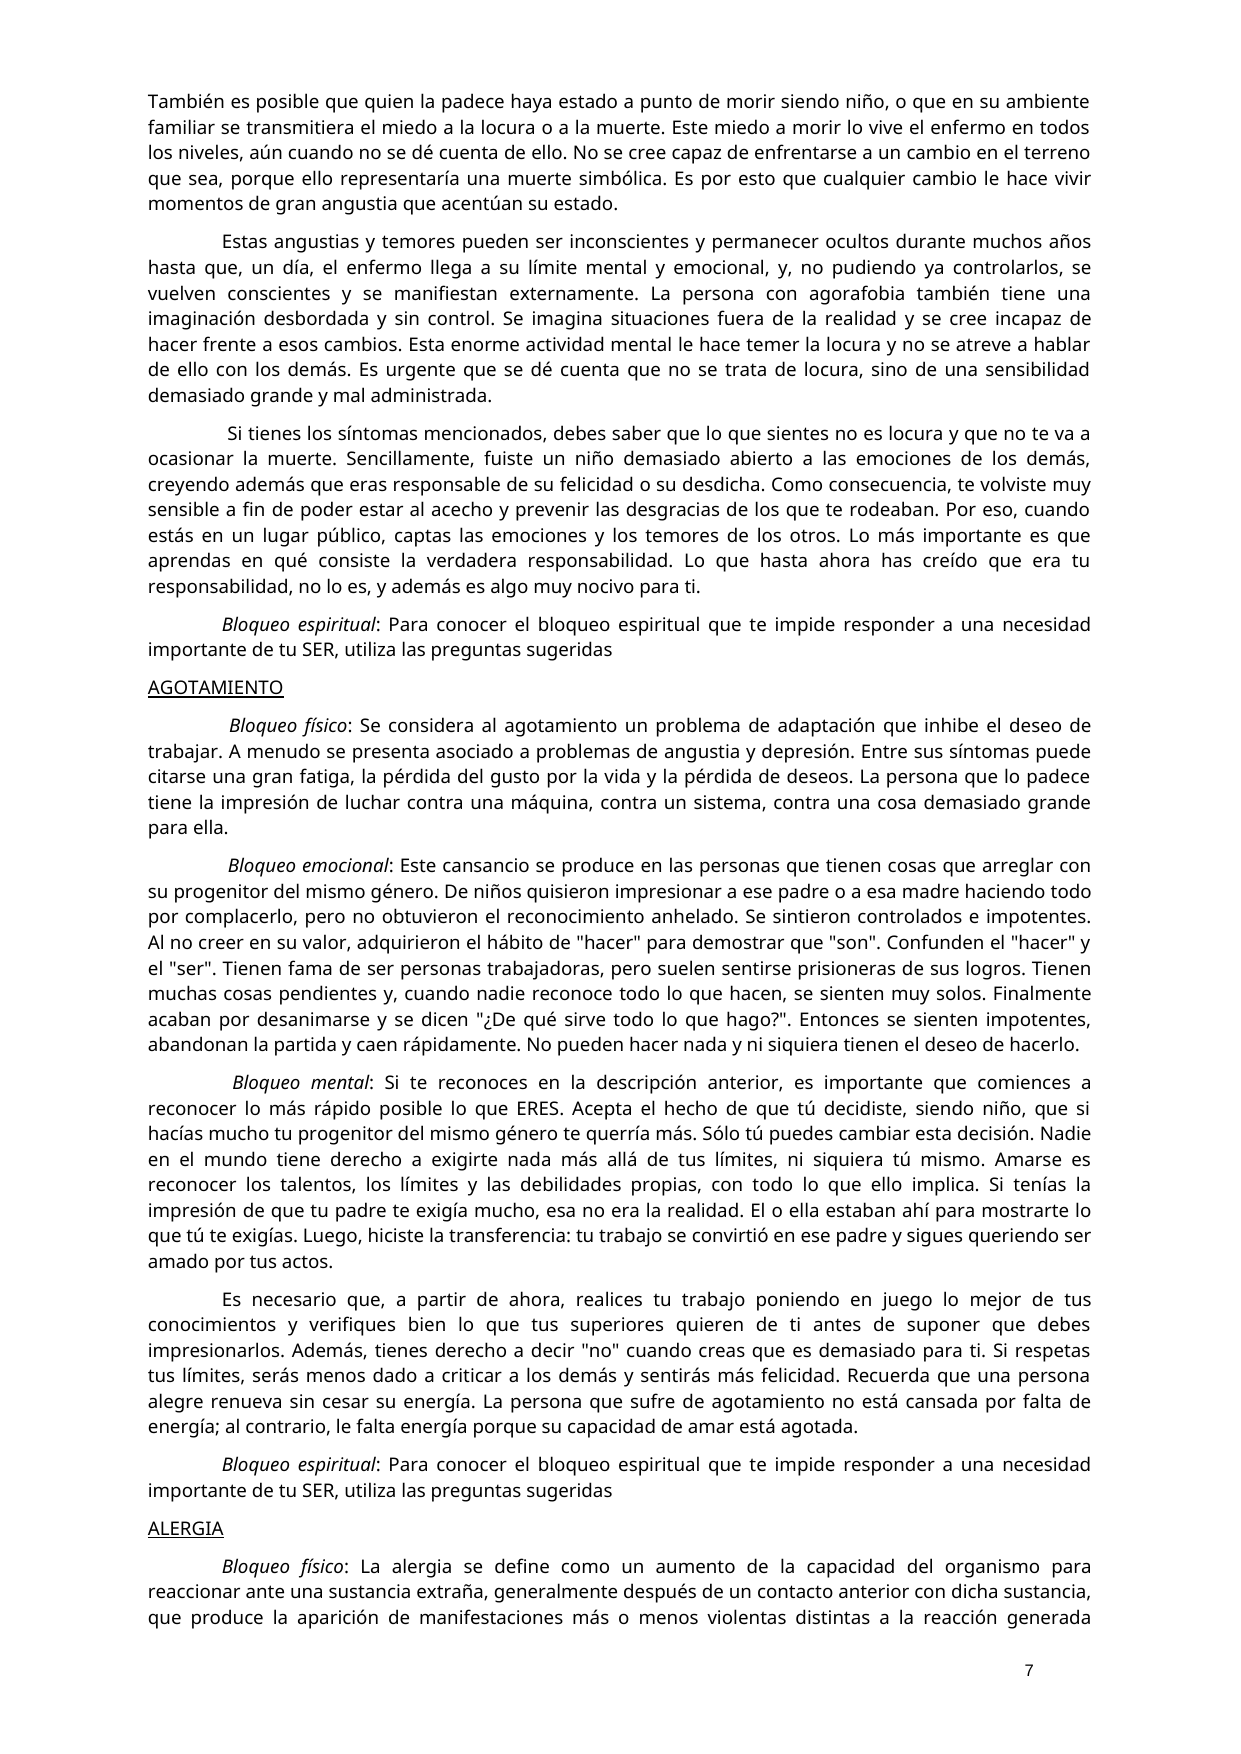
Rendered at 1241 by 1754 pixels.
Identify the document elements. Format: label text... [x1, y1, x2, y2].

text Bloqueo mental: Si te reconoces en la descripción anterior, es importante que comiences a reconocer lo más rápido posible lo que ERES. Acepta el hecho de que tú decidiste, siendo niño, que si hacías mucho tu progenitor del mismo género te querría más. Sólo tú puedes cambiar esta decisión. Nadie en el mundo tiene derecho a exigirte nada más allá de tus límites, ni siquiera tú mismo. Amarse es reconocer los talentos, los límites y las debilidades propias, con todo lo que ello implica. Si tenías la impresión de que tu padre te exigía mucho, esa no era la realidad. El o ella estaban ahí para mostrarte lo que tú te exigías. Luego, hiciste la transferencia: tu trabajo se convirtió en ese padre y sigues queriendo ser amado por tus actos. [148, 1069, 1092, 1273]
text ALERGIA [148, 1515, 1092, 1541]
text Bloqueo emocional: Este cansancio se produce en las personas que tienen cosas que arreglar con su progenitor del mismo género. De niños quisieron impresionar a ese padre o a esa madre haciendo todo por complacerlo, pero no obtuvieron el reconocimiento anhelado. Se sintieron controlados e impotentes. Al no creer en su valor, adquirieron el hábito de "hacer" para demostrar que "son". Confunden el "hacer" y el "ser". Tienen fama de ser personas trabajadoras, pero suelen sentirse prisioneras de sus logros. Tienen muchas cosas pendientes y, cuando nadie reconoce todo lo que hacen, se sienten muy solos. Finalmente acaban por desanimarse y se dicen "¿De qué sirve todo lo que hago?". Entonces se sienten impotentes, abandonan la partida y caen rápidamente. No pueden hacer nada y ni siquiera tienen el deseo de hacerlo. [148, 853, 1092, 1057]
text AGOTAMIENTO [148, 674, 1092, 700]
text Bloqueo físico: Se considera al agotamiento un problema de adaptación que inhibe el deseo de trabajar. A menudo se presenta asociado a problemas de angustia y depresión. Entre sus síntomas puede citarse una gran fatiga, la pérdida del gusto por la vida y la pérdida de deseos. La persona que lo padece tiene la impresión de luchar contra una máquina, contra un sistema, contra una cosa demasiado grande para ella. [148, 713, 1092, 840]
text Si tienes los síntomas mencionados, debes saber que lo que sientes no es locura y que no te va a ocasionar la muerte. Sencillamente, fuiste un niño demasiado abierto a las emociones de los demás, creyendo además que eras responsable de su felicidad o su desdicha. Como consecuencia, te volviste muy sensible a fin de poder estar al acecho y prevenir las desgracias de los que te rodeaban. Por eso, cuando estás en un lugar público, captas las emociones y los temores de los otros. Lo más importante es que aprendas en qué consiste la verdadera responsabilidad. Lo que hasta ahora has creído que era tu responsabilidad, no lo es, y además es algo muy nocivo para ti. [148, 420, 1092, 598]
text Bloqueo espiritual: Para conocer el bloqueo espiritual que te impide responder a una necesidad importante de tu SER, utiliza las preguntas sugeridas [148, 1452, 1092, 1503]
text También es posible que quien la padece haya estado a punto de morir siendo niño, o que en su ambiente familiar se transmitiera el miedo a la locura o a la muerte. Este miedo a morir lo vive el enfermo en todos los niveles, aún cuando no se dé cuenta de ello. No se cree capaz de enfrentarse a un cambio en el terreno que sea, porque ello representaría una muerte simbólica. Es por esto que cualquier cambio le hace vivir momentos de gran angustia que acentúan su estado. [148, 89, 1092, 216]
text Es necesario que, a partir de ahora, realices tu trabajo poniendo en juego lo mejor de tus conocimientos y verifiques bien lo que tus superiores quieren de ti antes de suponer que debes impresionarlos. Además, tienes derecho a decir "no" cuando creas que es demasiado para ti. Si respetas tus límites, serás menos dado a criticar a los demás y sentirás más felicidad. Recuerda que una persona alegre renueva sin cesar su energía. La persona que sufre de agotamiento no está cansada por falta de energía; al contrario, le falta energía porque su capacidad de amar está agotada. [148, 1286, 1092, 1439]
text Bloqueo físico: La alergia se define como un aumento de la capacidad del organismo para reaccionar ante una sustancia extraña, generalmente después de un contacto anterior con dicha sustancia, que produce la aparición de manifestaciones más o menos violentas distintas a la reacción generada [148, 1553, 1092, 1630]
text Bloqueo espiritual: Para conocer el bloqueo espiritual que te impide responder a una necesidad importante de tu SER, utiliza las preguntas sugeridas [148, 611, 1092, 662]
text Estas angustias y temores pueden ser inconscientes y permanecer ocultos durante muchos años hasta que, un día, el enfermo llega a su límite mental y emocional, y, no pudiendo ya controlarlos, se vuelven conscientes y se manifiestan externamente. La persona con agorafobia también tiene una imaginación desbordada y sin control. Se imagina situaciones fuera de la realidad y se cree incapaz de hacer frente a esos cambios. Esta enorme actividad mental le hace temer la locura y no se atreve a hablar de ello con los demás. Es urgente que se dé cuenta que no se trata de locura, sino de una sensibilidad demasiado grande y mal administrada. [148, 229, 1092, 407]
